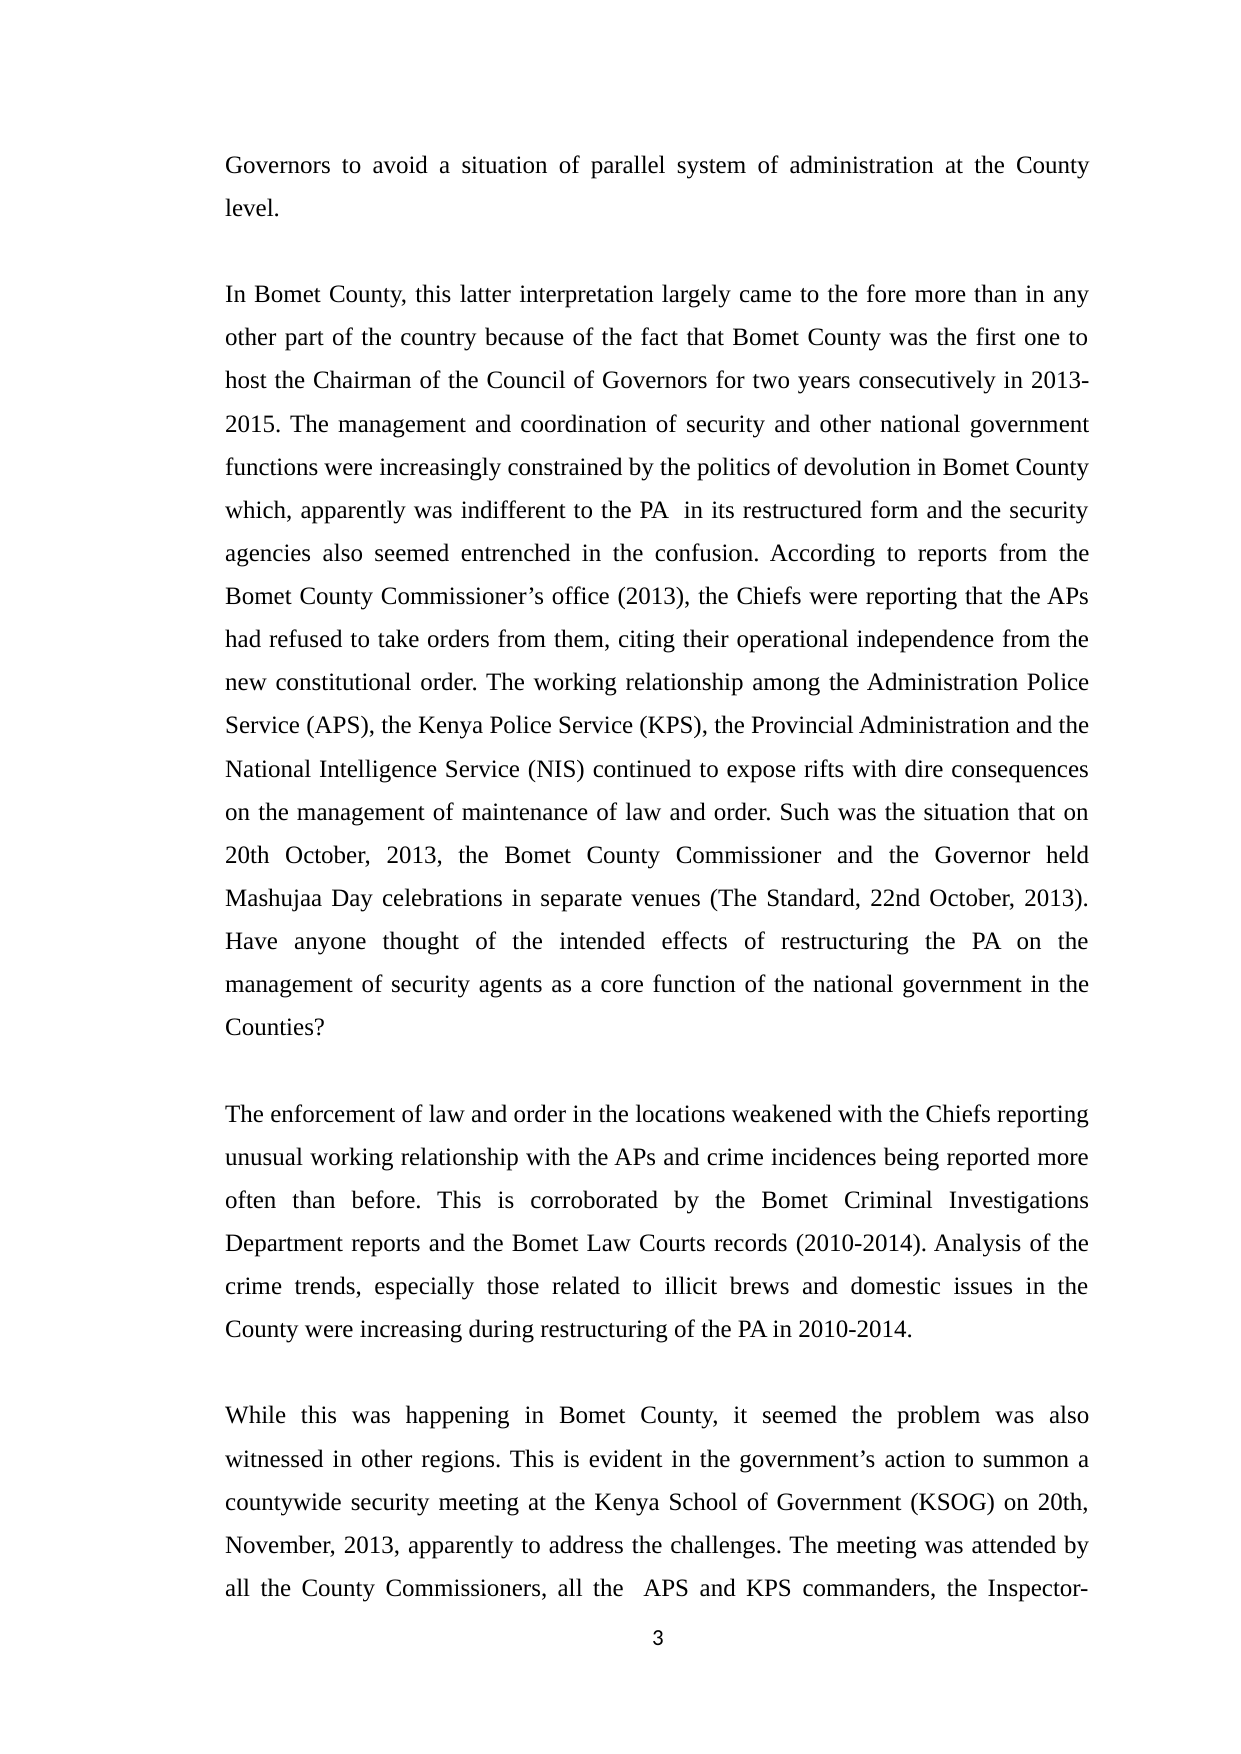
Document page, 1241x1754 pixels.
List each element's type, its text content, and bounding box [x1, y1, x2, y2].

list In Bomet County, this latter interpretation largely came to the fore more than in any other part of the country because of the fact that Bomet County was the first one to host the Chairman of the Council of Governors for two years consecutively in 2013-2015. The management and coordination of security and other national government functions were increasingly constrained by the politics of devolution in Bomet County which, apparently was indifferent to the PA in its restructured form and the security agencies also seemed entrenched in the confusion. According to reports from the Bomet County Commissioner’s office (2013), the Chiefs were reporting that the APs had refused to take orders from them, citing their operational independence from the new constitutional order. The working relationship among the Administration Police Service (APS), the Kenya Police Service (KPS), the Provincial Administration and the National Intelligence Service (NIS) continued to expose rifts with dire consequences on the management of maintenance of law and order. Such was the situation that on 20th October, 2013, the Bomet County Commissioner and the Governor held Mashujaa Day celebrations in separate venues (The Standard, 22nd October, 2013). Have anyone thought of the intended effects of restructuring the PA on the management of security agents as a core function of the national government in the Counties? [225, 279, 1090, 1041]
list While this was happening in Bomet County, it seemed the problem was also witnessed in other regions. This is evident in the government’s action to summon a countywide security meeting at the Kenya School of Government (KSOG) on 20th, November, 2013, apparently to address the challenges. The meeting was attended by all the County Commissioners, all the APS and KPS commanders, the Inspector- [225, 1401, 1090, 1602]
list The enforcement of law and order in the locations weakened with the Chiefs reporting unusual working relationship with the APs and crime incidences being reported more often than before. This is corroborated by the Bomet Criminal Investigations Department reports and the Bomet Law Courts records (2010-2014). Analysis of the crime trends, especially those related to illicit brews and domestic issues in the County were increasing during restructuring of the PA in 2010-2014. [225, 1099, 1090, 1343]
list Governors to avoid a situation of parallel system of administration at the County level. [225, 150, 1090, 222]
